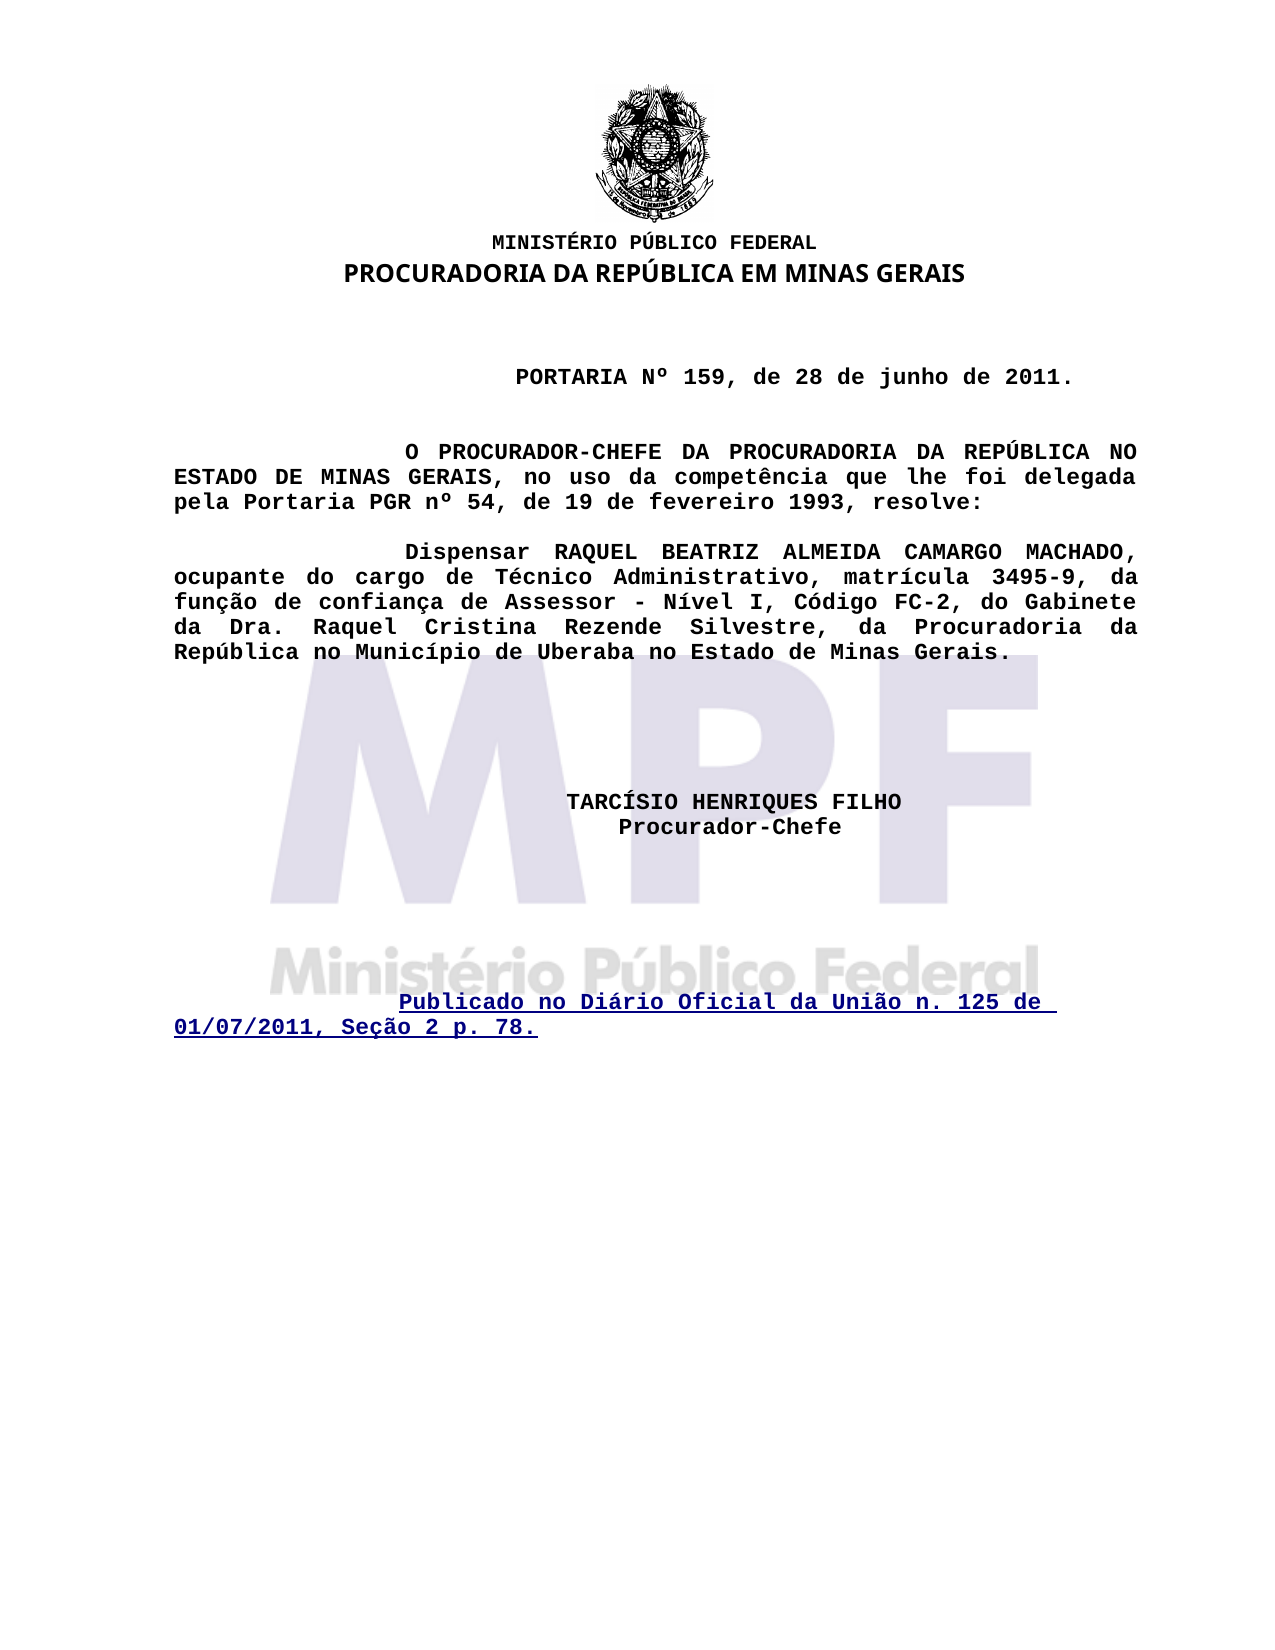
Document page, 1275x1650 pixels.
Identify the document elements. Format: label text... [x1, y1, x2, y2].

text Publicado no Diário Oficial da União n. 125 de 01/07/2011, Seção 2 p. 78. [173, 989, 1135, 1039]
text TARCÍSIO HENRIQUES FILHO [173, 789, 1135, 814]
text O PROCURADOR-CHEFE DA PROCURADORIA DA REPÚBLICA NO ESTADO DE MINAS GERAIS, no uso da competência que lhe foi delegada pela Portaria PGR nº 54, de 19 de fevereiro 1993, resolve: [173, 439, 1138, 514]
picture [270, 839, 1039, 989]
text Procurador-Chefe [173, 814, 1135, 839]
picture [270, 664, 1039, 789]
picture [595, 84, 714, 223]
text Dispensar RAQUEL BEATRIZ ALMEIDA CAMARGO MACHADO, ocupante do cargo de Técnico Administrativo, matrícula 3495-9, da função de confiança de Assessor - Nível I, Código FC-2, do Gabinete da Dra. Raquel Cristina Rezende Silvestre, da Procuradoria da República no Município de Uberaba no Estado de Minas Gerais. [173, 539, 1138, 664]
text PORTARIA Nº 159, de 28 de junho de 2011. [173, 364, 1138, 389]
